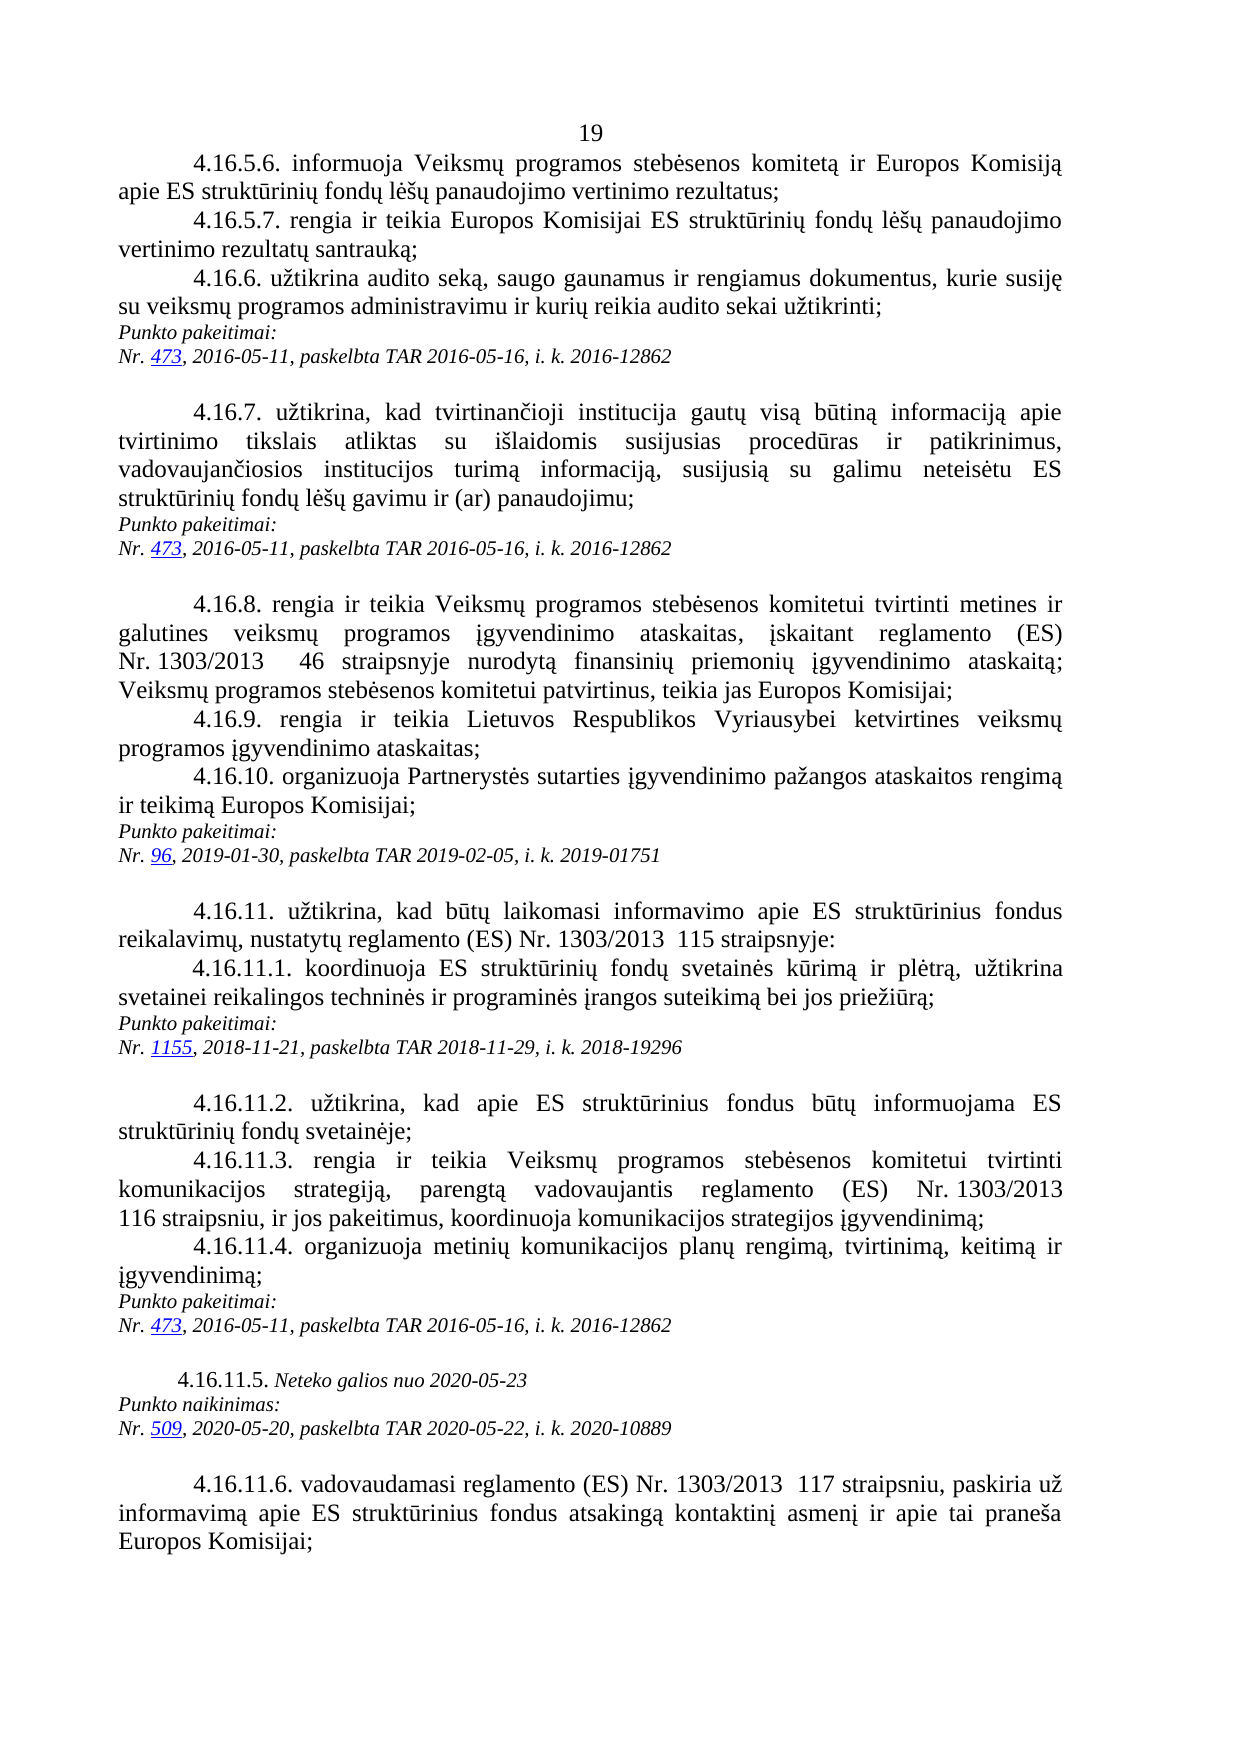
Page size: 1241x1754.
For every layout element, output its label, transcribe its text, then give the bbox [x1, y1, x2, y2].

text 4.16.5.7. rengia ir teikia Europos Komisijai ES struktūrinių fondų lėšų panaudojimo vertinimo rezultatų santrauką; [118, 205, 1063, 263]
text Nr. 473, 2016-05-11, paskelbta TAR 2016-05-16, i. k. 2016-12862 [118, 1313, 1063, 1337]
text Punkto naikinimas: [118, 1392, 1063, 1416]
text 4.16.11.4. organizuoja metinių komunikacijos planų rengimą, tvirtinimą, keitimą ir įgyvendinimą; [118, 1231, 1063, 1289]
text 4.16.11.1. koordinuoja ES struktūrinių fondų svetainės kūrimą ir plėtrą, užtikrina svetainei reikalingos techninės ir programinės įrangos suteikimą bei jos priežiūrą; [118, 953, 1063, 1011]
text 4.16.9. rengia ir teikia Lietuvos Respublikos Vyriausybei ketvirtines veiksmų programos įgyvendinimo ataskaitas; [118, 704, 1063, 761]
text 4.16.11. užtikrina, kad būtų laikomasi informavimo apie ES struktūrinius fondus reikalavimų, nustatytų reglamento (ES) Nr. 1303/2013 115 straipsnyje: [118, 896, 1063, 953]
text Punkto pakeitimai: [118, 1011, 1063, 1035]
text 4.16.11.3. rengia ir teikia Veiksmų programos stebėsenos komitetui tvirtinti komunikacijos strategiją, parengtą vadovaujantis reglamento (ES) Nr. 1303/2013 116 straipsniu, ir jos pakeitimus, koordinuoja komunikacijos strategijos įgyvendinimą; [118, 1145, 1063, 1231]
text 4.16.10. organizuoja Partnerystės sutarties įgyvendinimo pažangos ataskaitos rengimą ir teikimą Europos Komisijai; [118, 761, 1063, 819]
text 4.16.7. užtikrina, kad tvirtinančioji institucija gautų visą būtiną informaciją apie tvirtinimo tikslais atliktas su išlaidomis susijusias procedūras ir patikrinimus, vadovaujančiosios institucijos turimą informaciją, susijusią su galimu neteisėtu ES struktūrinių fondų lėšų gavimu ir (ar) panaudojimu; [118, 397, 1063, 512]
text 4.16.11.5. Neteko galios nuo 2020-05-23 [118, 1366, 1063, 1392]
text Nr. 473, 2016-05-11, paskelbta TAR 2016-05-16, i. k. 2016-12862 [118, 344, 1063, 368]
text Nr. 509, 2020-05-20, paskelbta TAR 2020-05-22, i. k. 2020-10889 [118, 1416, 1063, 1440]
text 4.16.11.2. užtikrina, kad apie ES struktūrinius fondus būtų informuojama ES struktūrinių fondų svetainėje; [118, 1088, 1063, 1145]
text Nr. 96, 2019-01-30, paskelbta TAR 2019-02-05, i. k. 2019-01751 [118, 843, 1063, 867]
text Nr. 473, 2016-05-11, paskelbta TAR 2016-05-16, i. k. 2016-12862 [118, 536, 1063, 560]
text Punkto pakeitimai: [118, 512, 1063, 536]
text 4.16.5.6. informuoja Veiksmų programos stebėsenos komitetą ir Europos Komisiją apie ES struktūrinių fondų lėšų panaudojimo vertinimo rezultatus; [118, 148, 1063, 205]
text 4.16.11.6. vadovaudamasi reglamento (ES) Nr. 1303/2013 117 straipsniu, paskiria už informavimą apie ES struktūrinius fondus atsakingą kontaktinį asmenį ir apie tai praneša Europos Komisijai; [118, 1469, 1063, 1555]
text Punkto pakeitimai: [118, 320, 1063, 344]
text 4.16.6. užtikrina audito seką, saugo gaunamus ir rengiamus dokumentus, kurie susiję su veiksmų programos administravimu ir kurių reikia audito sekai užtikrinti; [118, 263, 1063, 320]
text Nr. 1155, 2018-11-21, paskelbta TAR 2018-11-29, i. k. 2018-19296 [118, 1035, 1063, 1059]
text Punkto pakeitimai: [118, 1289, 1063, 1313]
text 4.16.8. rengia ir teikia Veiksmų programos stebėsenos komitetui tvirtinti metines ir galutines veiksmų programos įgyvendinimo ataskaitas, įskaitant reglamento (ES) Nr. 1303/2013 46 straipsnyje nurodytą finansinių priemonių įgyvendinimo ataskaitą; Veiksmų programos stebėsenos komitetui patvirtinus, teikia jas Europos Komisijai; [118, 589, 1063, 704]
text Punkto pakeitimai: [118, 819, 1063, 843]
